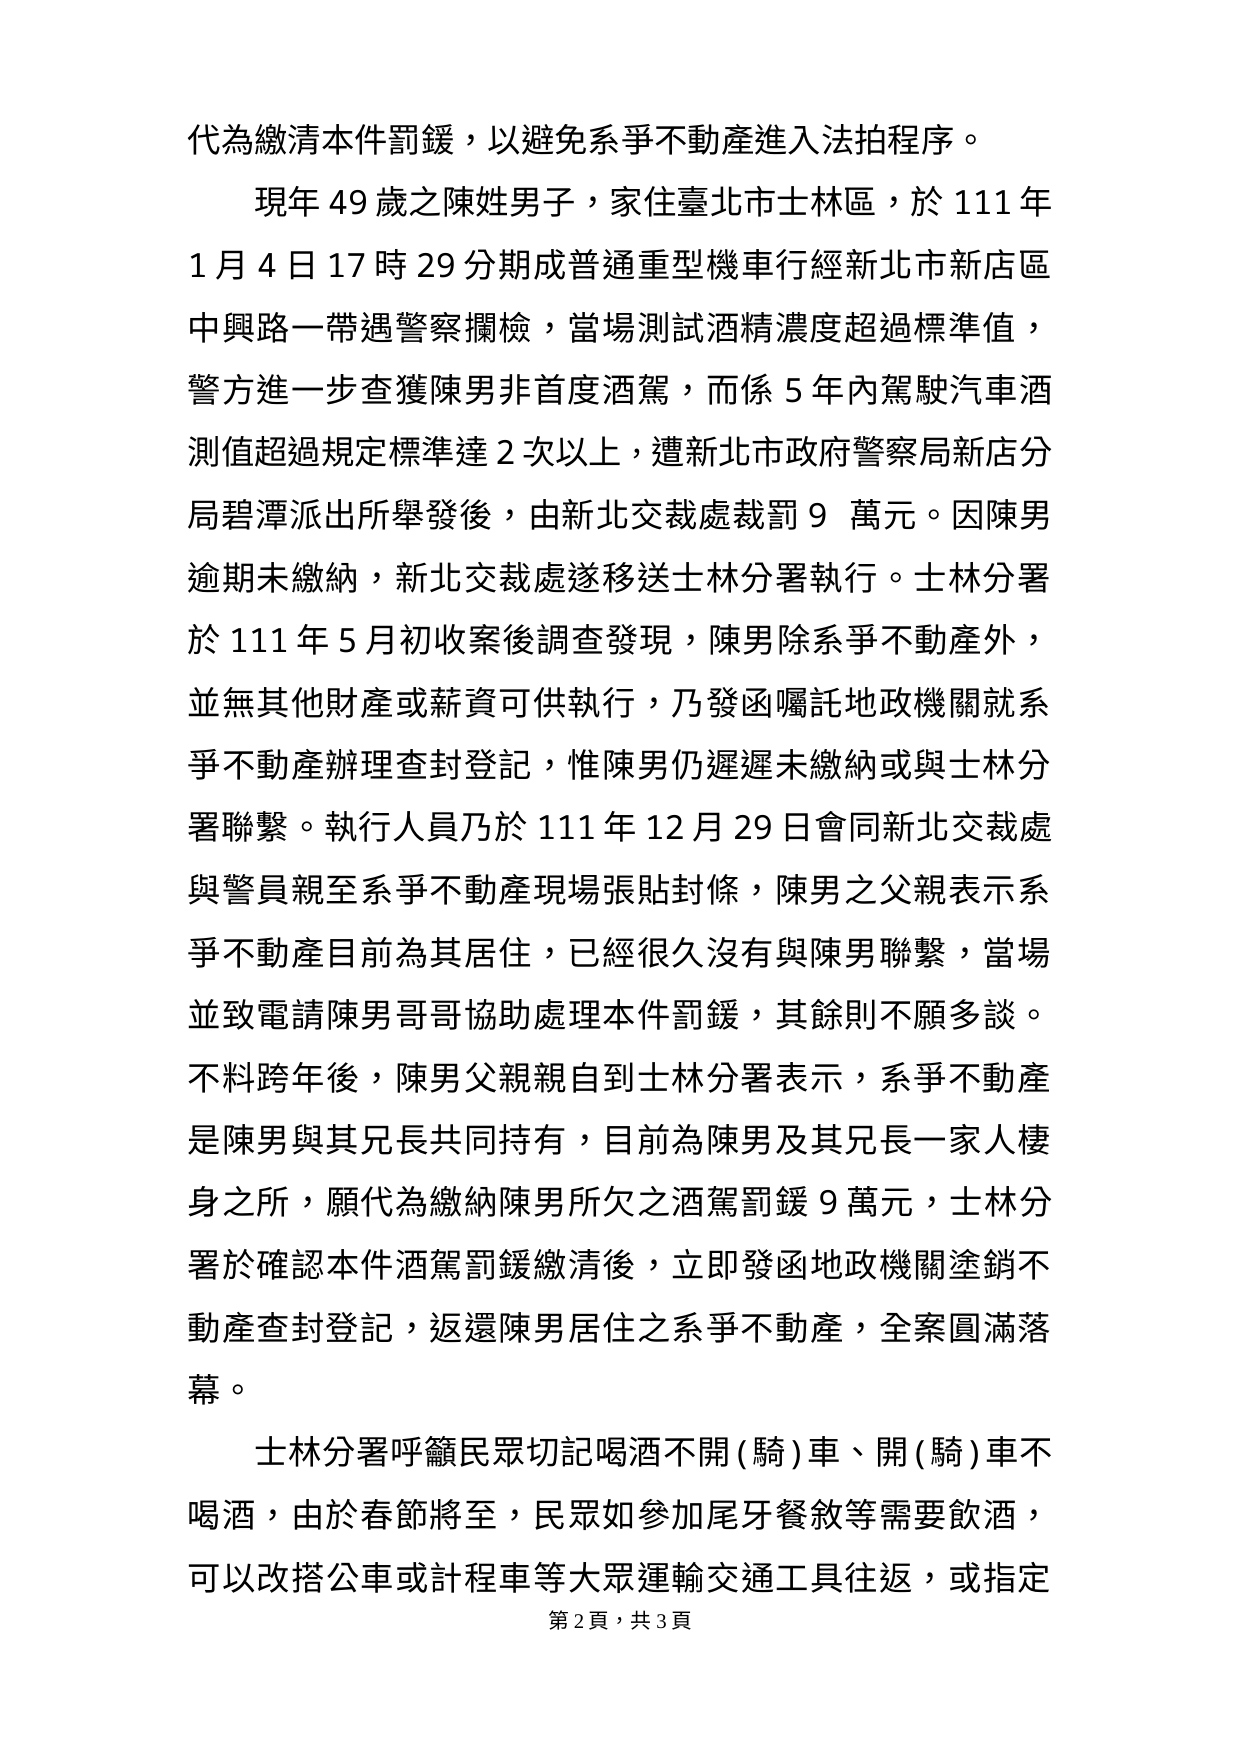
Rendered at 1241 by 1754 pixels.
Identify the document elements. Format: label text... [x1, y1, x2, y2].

text 代為繳清本件罰鍰，以避免系爭不動產進入法拍程序。 [187, 96, 1053, 159]
text 士林分署呼籲民眾切記喝酒不開(騎)車、開(騎)車不喝酒，由於春節將至，民眾如參加尾牙餐敘等需要飲酒，可以改搭公車或計程車等大眾運輸交通工具往返，或指定駕駛人接送，切勿自己心存僥倖而酒後駕車。並再次呼籲駕駛人應遵守交通規則，切勿酒後駕車，以身試法，如遭裁罰亦應盡速繳納或提出清償辦法，以免財產遭查扣執行，影響自身權益，甚至累及家人。 [187, 1409, 1053, 1596]
text 現年49歲之陳姓男子，家住臺北市士林區，於111年1月4日17時29分期成普通重型機車行經新北市新店區中興路一帶遇警察攔檢，當場測試酒精濃度超過標準值，警方進一步查獲陳男非首度酒駕，而係5年內駕駛汽車酒測值超過規定標準達2次以上，遭新北市政府警察局新店分局碧潭派出所舉發後，由新北交裁處裁罰9 萬元。因陳男逾期未繳納，新北交裁處遂移送士林分署執行。士林分署於111年5月初收案後調查發現，陳男除系爭不動產外，並無其他財產或薪資可供執行，乃發函囑託地政機關就系爭不動產辦理查封登記，惟陳男仍遲遲未繳納或與士林分署聯繫。執行人員乃於111年12月29日會同新北交裁處與警員親至系爭不動產現場張貼封條，陳男之父親表示系爭不動產目前為其居住，已經很久沒有與陳男聯繫，當場並致電請陳男哥哥協助處理本件罰鍰，其餘則不願多談。不料跨年後，陳男父親親自到士林分署表示，系爭不動產是陳男與其兄長共同持有，目前為陳男及其兄長一家人棲身之所，願代為繳納陳男所欠之酒駕罰鍰9萬元，士林分署於確認本件酒駕罰鍰繳清後，立即發函地政機關塗銷不動產查封登記，返還陳男居住之系爭不動產，全案圓滿落幕。 [187, 159, 1053, 1409]
